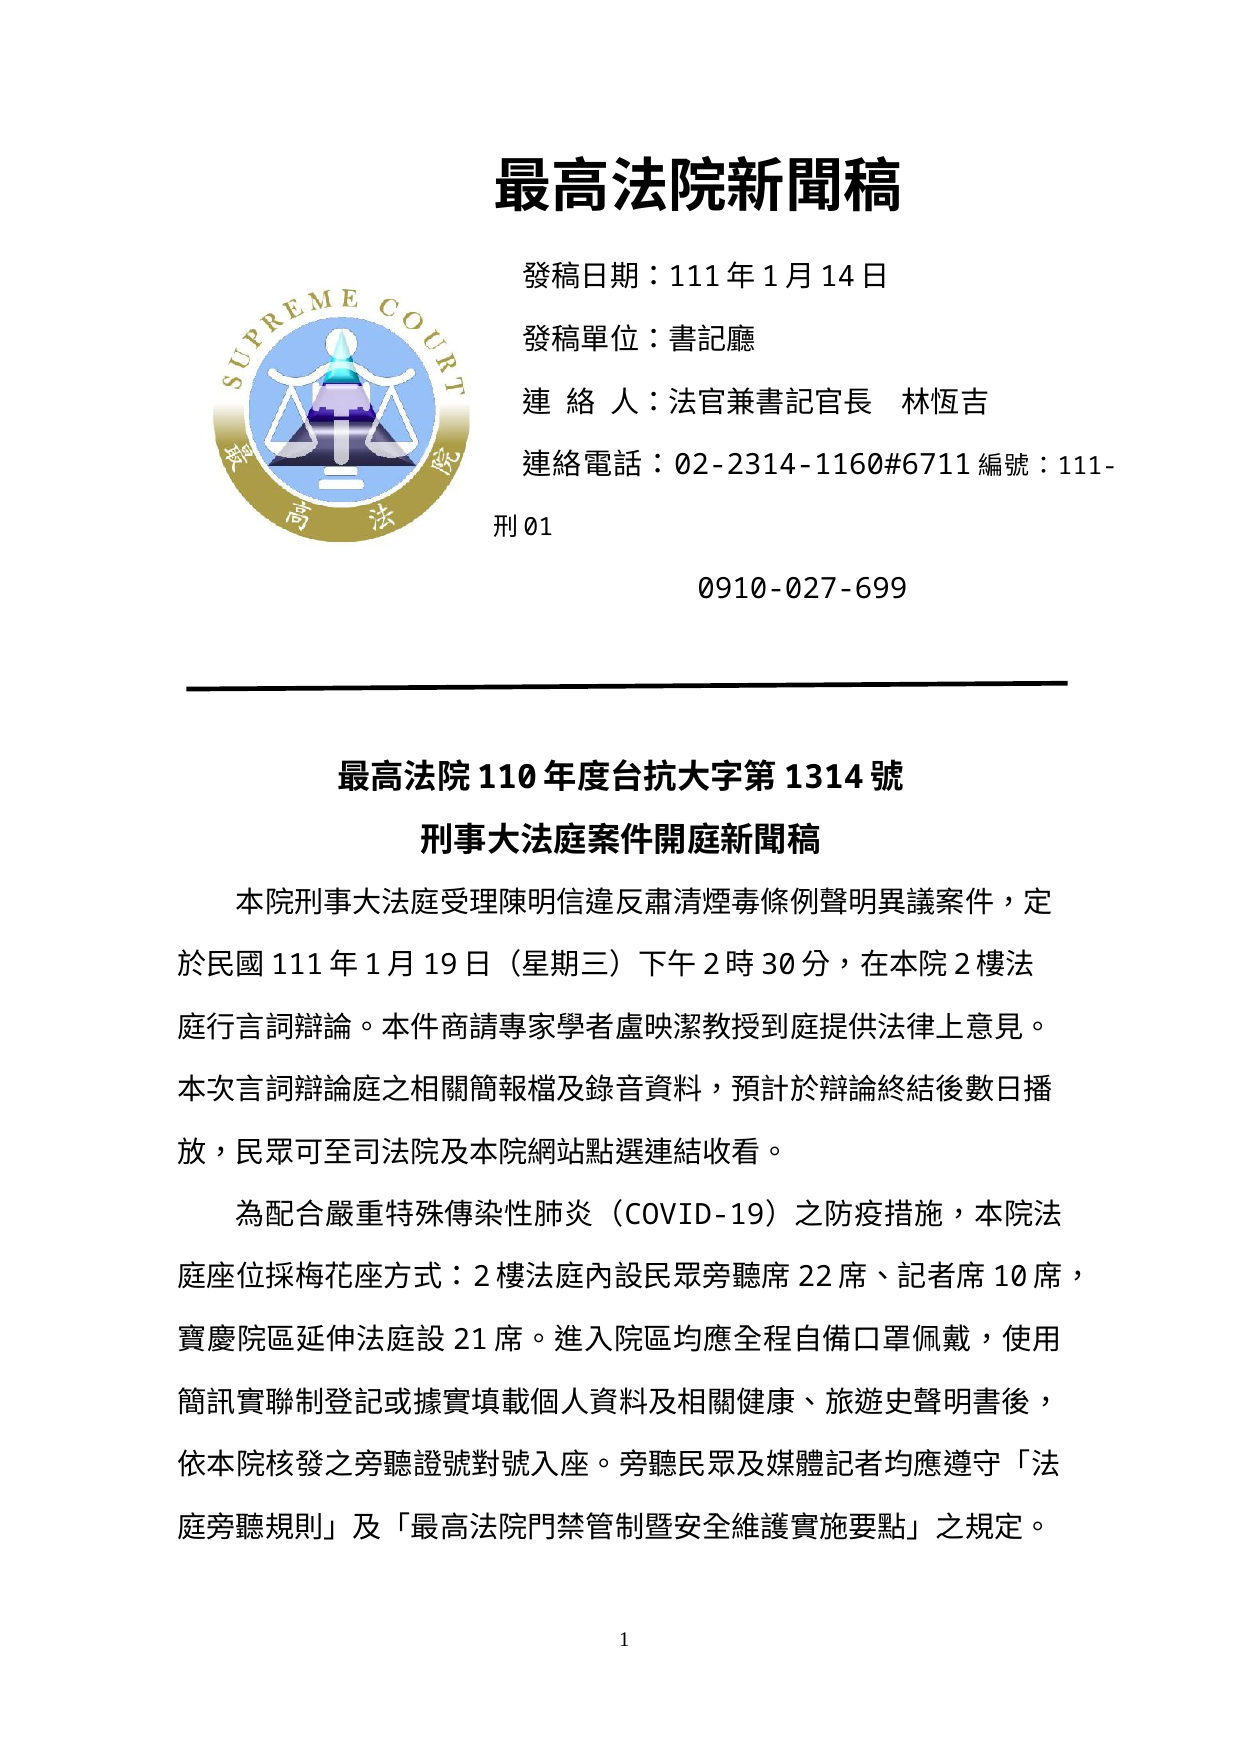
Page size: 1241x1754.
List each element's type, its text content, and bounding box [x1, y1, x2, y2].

table_header 最高法院新聞稿 發稿日期：111年1月14日 發稿單位：書記廳 連 絡 人：法官兼書記官長 林恆吉 連絡電話：02-2314-1160#6711編號：111-刑01 0910-027-699 [490, 108, 1120, 670]
text 刑事大法庭案件開庭新聞稿 [177, 795, 1063, 858]
text 本院刑事大法庭受理陳明信違反肅清煙毒條例聲明異議案件，定於民國111年1月19日（星期三）下午2時30分，在本院2樓法庭行言詞辯論。本件商請專家學者盧映潔教授到庭提供法律上意見。本次言詞辯論庭之相關簡報檔及錄音資料，預計於辯論終結後數日播放，民眾可至司法院及本院網站點選連結收看。 [177, 858, 1063, 1170]
text 為配合嚴重特殊傳染性肺炎（COVID-19）之防疫措施，本院法庭座位採梅花座方式：2樓法庭內設民眾旁聽席22席、記者席10席，寶慶院區延伸法庭設21席。進入院區均應全程自備口罩佩戴，使用簡訊實聯制登記或據實填載個人資料及相關健康、旅遊史聲明書後，依本院核發之旁聽證號對號入座。旁聽民眾及媒體記者均應遵守「法庭旁聽規則」及「最高法院門禁管制暨安全維護實施要點」之規定。 [177, 1170, 1063, 1545]
table_header [161, 108, 490, 670]
text 最高法院110年度台抗大字第1314號 [177, 733, 1063, 795]
